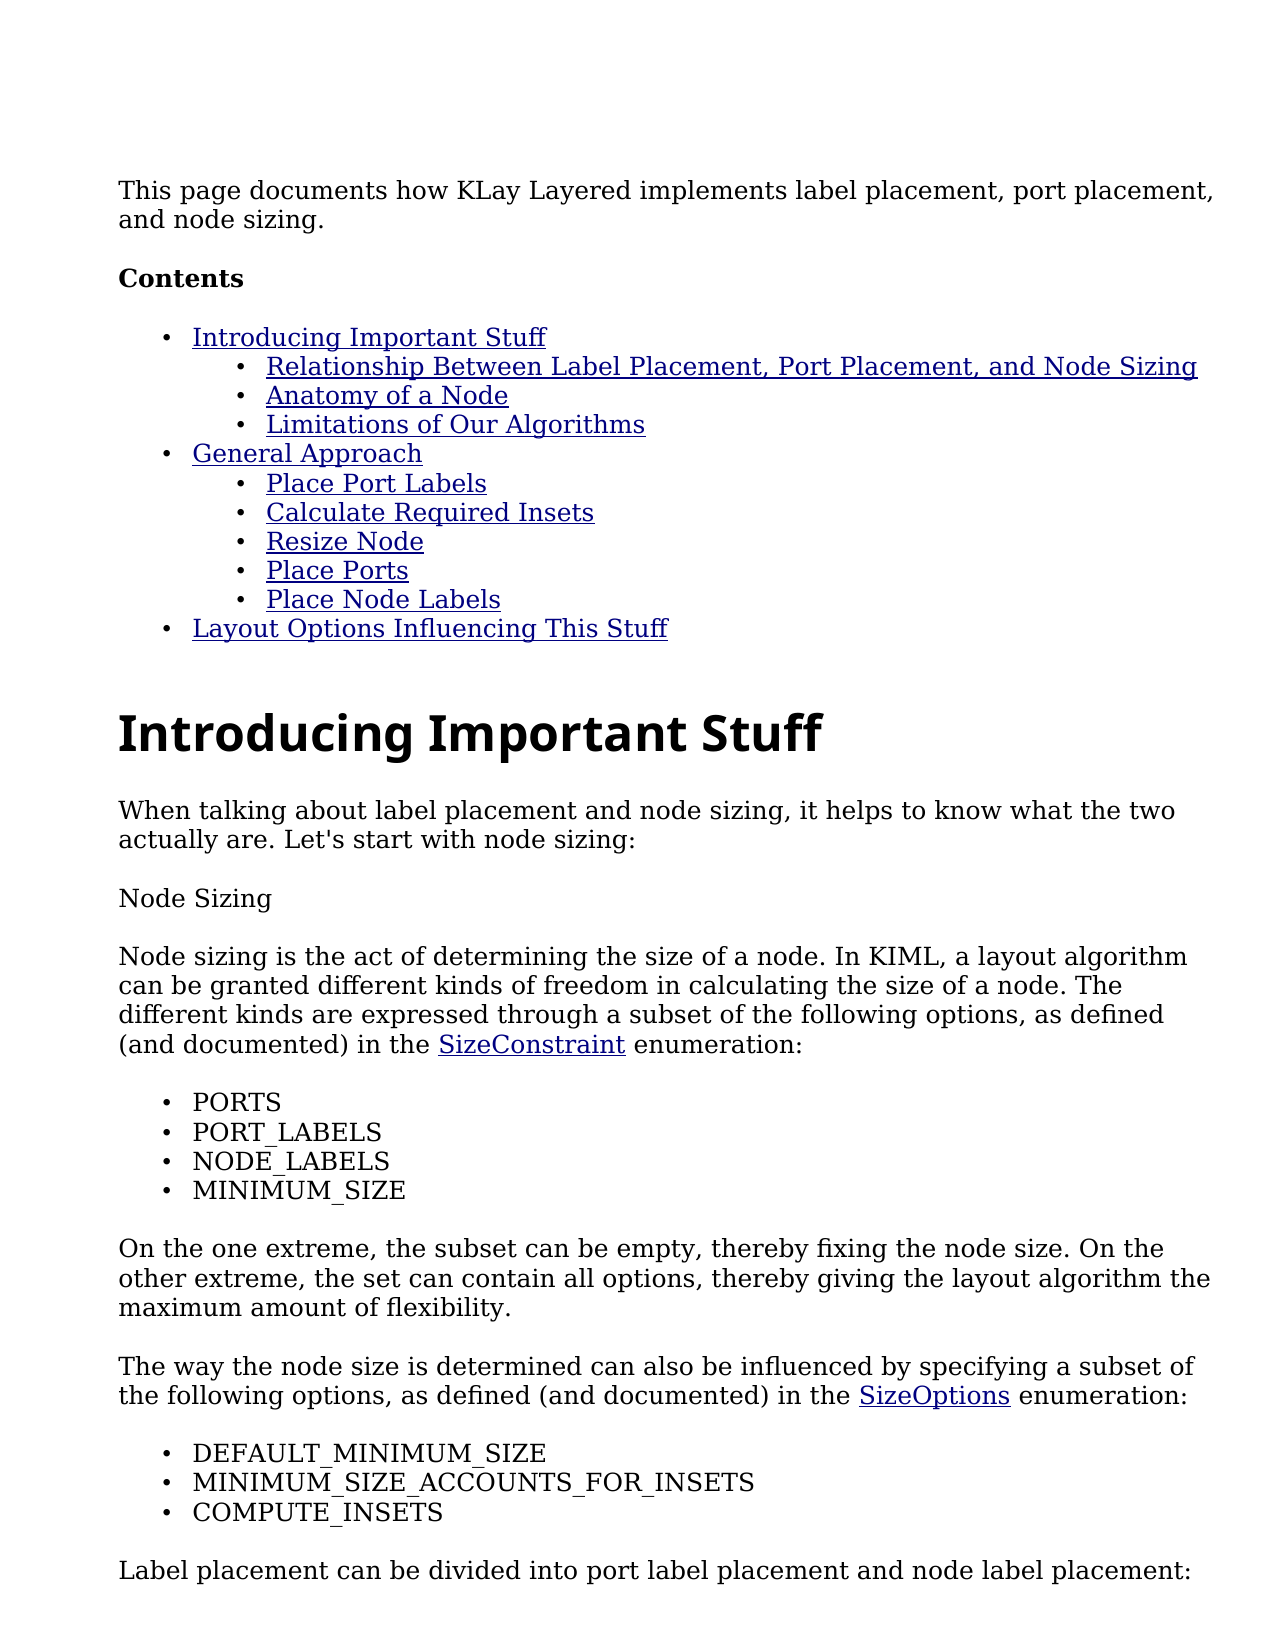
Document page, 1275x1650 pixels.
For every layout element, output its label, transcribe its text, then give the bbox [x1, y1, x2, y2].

text On the one extreme, the subset can be empty, thereby fixing the node size. On the other extreme, the set can contain all options, thereby giving the layout algorithm the maximum amount of flexibility. [118, 1235, 1216, 1322]
text Label placement can be divided into port label placement and node label placement: [118, 1556, 1216, 1586]
list Calculate Required Insets [236, 498, 1216, 527]
list Relationship Between Label Placement, Port Placement, and Node Sizing [236, 352, 1216, 381]
list Limitations of Our Algorithms [236, 411, 1216, 440]
list MINIMUM_SIZE_ACCOUNTS_FOR_INSETS [162, 1469, 1216, 1498]
list Layout Options Influencing This Stuff [162, 615, 1216, 644]
list PORT_LABELS [162, 1118, 1216, 1147]
list PORTS [162, 1088, 1216, 1118]
list Place Port Labels [236, 469, 1216, 498]
list NODE_LABELS [162, 1147, 1216, 1176]
text Node Sizing [118, 884, 1216, 913]
text Node sizing is the act of determining the size of a node. In KIML, a layout algorithm can be granted different kinds of freedom in calculating the size of a node. The different kinds are expressed through a subset of the following options, as defined (and documented) in the SizeConstraint enumeration: [118, 942, 1216, 1059]
text Contents [118, 264, 1216, 293]
subtitle Introducing Important Stuff [118, 698, 1216, 766]
text When talking about label placement and node sizing, it helps to know what the two actually are. Let's start with node sizing: [118, 796, 1216, 854]
list Place Node Labels [236, 586, 1216, 615]
list DEFAULT_MINIMUM_SIZE [162, 1439, 1216, 1469]
list Anatomy of a Node [236, 381, 1216, 411]
list COMPUTE_INSETS [162, 1498, 1216, 1527]
list MINIMUM_SIZE [162, 1176, 1216, 1205]
text The way the node size is determined can also be influenced by specifying a subset of the following options, as defined (and documented) in the SizeOptions enumeration: [118, 1352, 1216, 1410]
list Place Ports [236, 556, 1216, 586]
list General Approach [162, 440, 1216, 469]
list Introducing Important Stuff [162, 323, 1216, 352]
list Resize Node [236, 527, 1216, 556]
text This page documents how KLay Layered implements label placement, port placement, and node sizing. [118, 176, 1216, 235]
